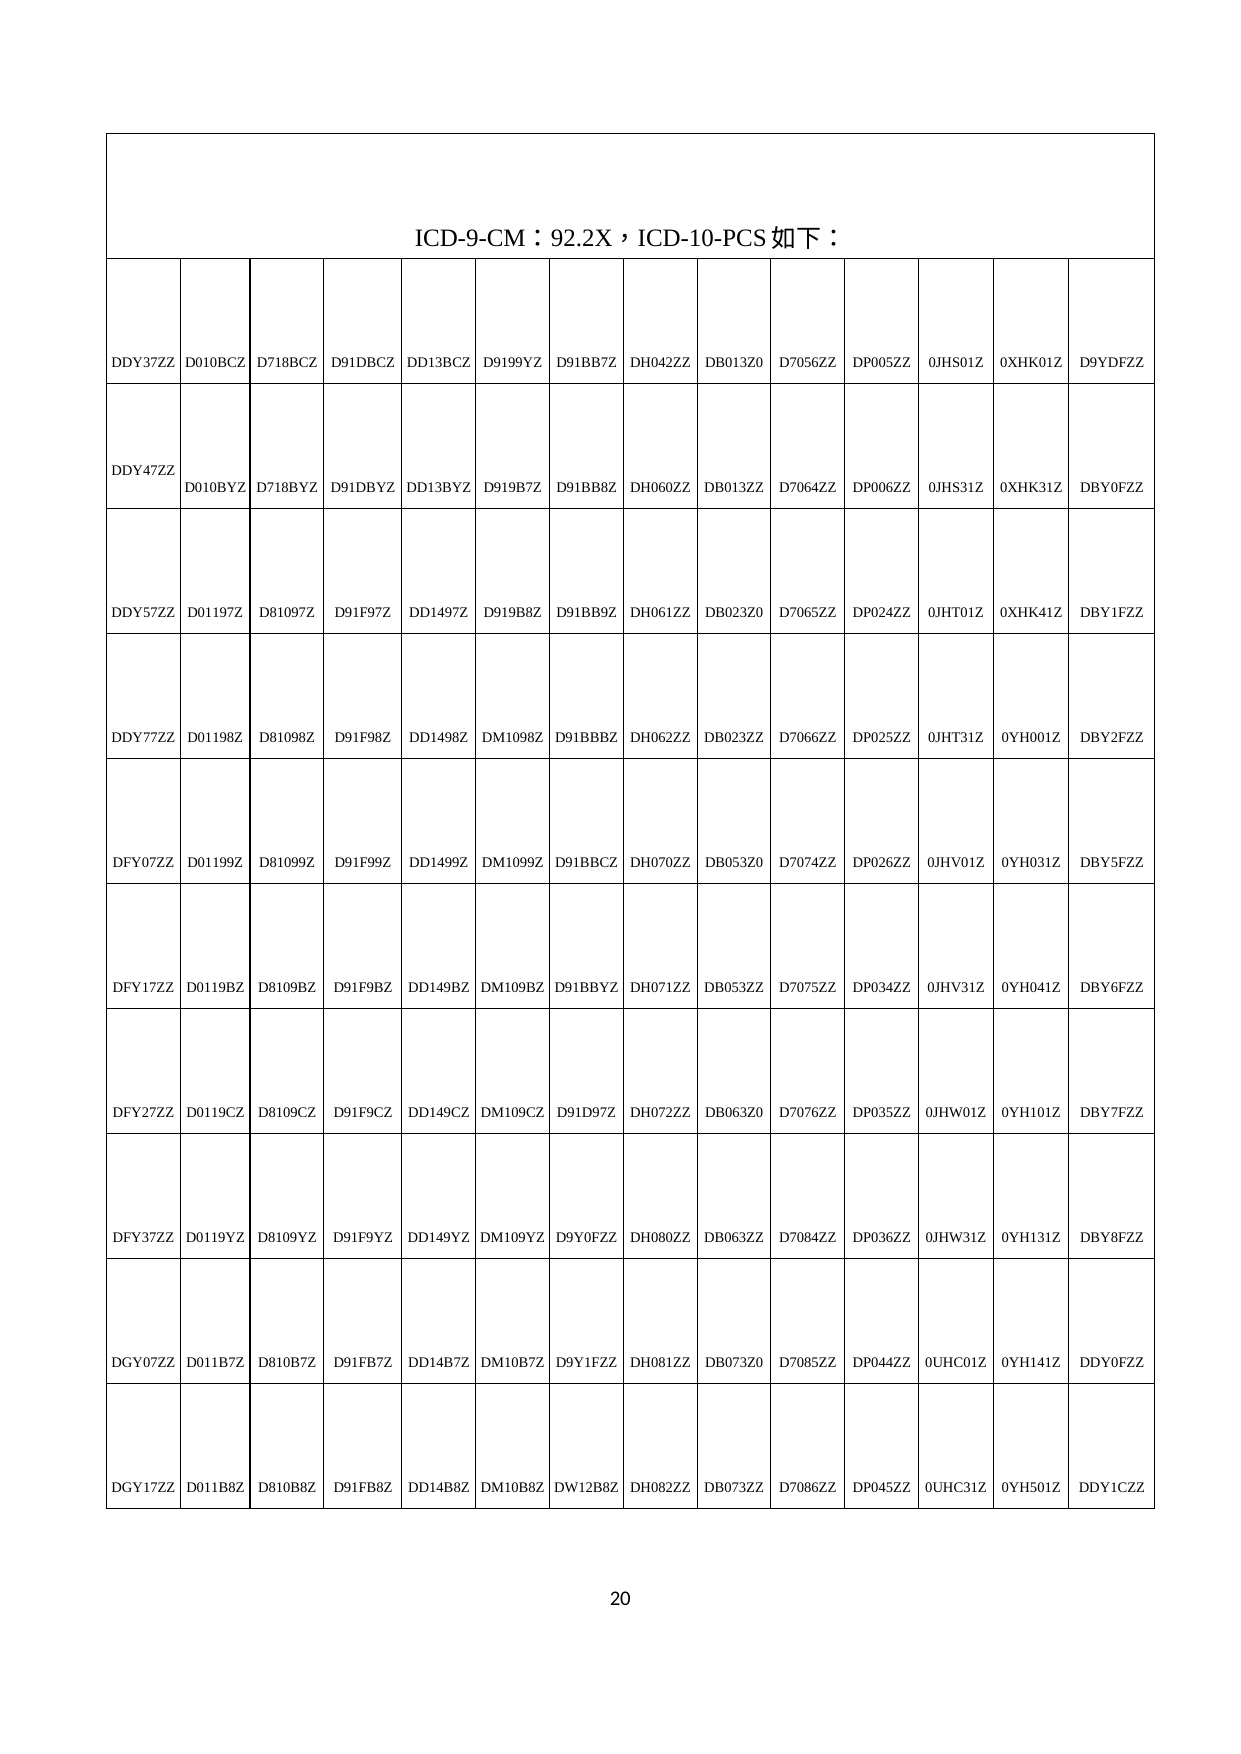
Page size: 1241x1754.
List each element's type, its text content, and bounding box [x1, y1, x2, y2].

table_cell D8109BZ [251, 884, 323, 1008]
table_cell 0YH131Z [994, 1134, 1068, 1258]
table_cell D81099Z [251, 759, 323, 883]
table_cell DM109BZ [476, 884, 549, 1008]
table_cell DB073ZZ [698, 1384, 770, 1508]
table_cell D91BB8Z [550, 384, 623, 508]
table_cell DM1098Z [476, 634, 549, 758]
table_cell DM1099Z [476, 759, 549, 883]
table_cell DH070ZZ [624, 759, 697, 883]
table_cell DB063ZZ [698, 1134, 770, 1258]
table_cell DM10B8Z [476, 1384, 549, 1508]
table_cell DDY57ZZ [107, 509, 180, 633]
table_cell DM109YZ [476, 1134, 549, 1258]
table_cell DP045ZZ [845, 1384, 918, 1508]
table_cell DBY1FZZ [1069, 509, 1154, 633]
table_cell D919B8Z [476, 509, 549, 633]
table_cell 0JHS01Z [919, 259, 993, 383]
table_cell DDY37ZZ [107, 259, 180, 383]
table_cell D91F99Z [324, 759, 401, 883]
table_cell 0UHC31Z [919, 1384, 993, 1508]
table_cell DB013ZZ [698, 384, 770, 508]
table_cell DD14B8Z [402, 1384, 475, 1508]
table_cell D9YDFZZ [1069, 259, 1154, 383]
table_cell D010BCZ [181, 259, 249, 383]
table_cell D7084ZZ [771, 1134, 844, 1258]
table_cell D7075ZZ [771, 884, 844, 1008]
table_cell DP044ZZ [845, 1259, 918, 1383]
table_cell 0JHW31Z [919, 1134, 993, 1258]
table_cell 0YH031Z [994, 759, 1068, 883]
table_cell DDY0FZZ [1069, 1259, 1154, 1383]
table_cell DD149CZ [402, 1009, 475, 1133]
table_cell 0JHT01Z [919, 509, 993, 633]
table_cell D01198Z [181, 634, 249, 758]
table_cell D7076ZZ [771, 1009, 844, 1133]
table_cell DD14B7Z [402, 1259, 475, 1383]
table_cell DFY07ZZ [107, 759, 180, 883]
table_cell DD13BCZ [402, 259, 475, 383]
table_cell D0119YZ [181, 1134, 249, 1258]
table_cell D011B8Z [181, 1384, 249, 1508]
table_cell DP026ZZ [845, 759, 918, 883]
table_cell D91BBBZ [550, 634, 623, 758]
table_cell D91D97Z [550, 1009, 623, 1133]
table_cell D91F98Z [324, 634, 401, 758]
table_cell D7064ZZ [771, 384, 844, 508]
table_cell DP035ZZ [845, 1009, 918, 1133]
table_cell DFY27ZZ [107, 1009, 180, 1133]
table_cell DM109CZ [476, 1009, 549, 1133]
table_cell DBY2FZZ [1069, 634, 1154, 758]
table_cell DH072ZZ [624, 1009, 697, 1133]
table_cell DBY0FZZ [1069, 384, 1154, 508]
table_cell 0XHK41Z [994, 509, 1068, 633]
table_cell DH081ZZ [624, 1259, 697, 1383]
table_cell DP034ZZ [845, 884, 918, 1008]
table_cell DD13BYZ [402, 384, 475, 508]
table_cell DDY1CZZ [1069, 1384, 1154, 1508]
table_cell DGY07ZZ [107, 1259, 180, 1383]
table_cell DH060ZZ [624, 384, 697, 508]
table_cell 0YH501Z [994, 1384, 1068, 1508]
table_cell D01199Z [181, 759, 249, 883]
table_cell D91DBCZ [324, 259, 401, 383]
table_cell DB023Z0 [698, 509, 770, 633]
table_cell D011B7Z [181, 1259, 249, 1383]
table_cell D91F9YZ [324, 1134, 401, 1258]
table_cell DDY47ZZ [107, 384, 180, 508]
table_cell D9Y0FZZ [550, 1134, 623, 1258]
table_cell DD1498Z [402, 634, 475, 758]
table_cell D81098Z [251, 634, 323, 758]
table_cell D7074ZZ [771, 759, 844, 883]
table_cell D9Y1FZZ [550, 1259, 623, 1383]
table_cell DM10B7Z [476, 1259, 549, 1383]
table_cell D718BCZ [251, 259, 323, 383]
table_cell D91F9BZ [324, 884, 401, 1008]
table_cell DP006ZZ [845, 384, 918, 508]
table_cell D9199YZ [476, 259, 549, 383]
table_cell D91DBYZ [324, 384, 401, 508]
table_cell D81097Z [251, 509, 323, 633]
table_cell DH042ZZ [624, 259, 697, 383]
table_cell D91BB7Z [550, 259, 623, 383]
table_cell DGY17ZZ [107, 1384, 180, 1508]
table_cell D91BB9Z [550, 509, 623, 633]
table_cell D718BYZ [251, 384, 323, 508]
table_cell DFY37ZZ [107, 1134, 180, 1258]
table_cell 0XHK31Z [994, 384, 1068, 508]
table_cell DH062ZZ [624, 634, 697, 758]
table_cell DBY5FZZ [1069, 759, 1154, 883]
table_cell D91BBYZ [550, 884, 623, 1008]
table_cell DBY8FZZ [1069, 1134, 1154, 1258]
table_cell D91FB7Z [324, 1259, 401, 1383]
table_cell 0YH041Z [994, 884, 1068, 1008]
table_cell DB013Z0 [698, 259, 770, 383]
table_cell 0JHS31Z [919, 384, 993, 508]
table_header ICD-9-CM：92.2X，ICD-10-PCS如下： [107, 134, 1154, 258]
table_cell DD1497Z [402, 509, 475, 633]
table_cell D91FB8Z [324, 1384, 401, 1508]
table_cell D919B7Z [476, 384, 549, 508]
table_cell DP025ZZ [845, 634, 918, 758]
table_cell D7056ZZ [771, 259, 844, 383]
table_cell DP036ZZ [845, 1134, 918, 1258]
table_cell DB053ZZ [698, 884, 770, 1008]
table_cell 0JHT31Z [919, 634, 993, 758]
table_cell D7066ZZ [771, 634, 844, 758]
table_cell DD149YZ [402, 1134, 475, 1258]
table_cell DD149BZ [402, 884, 475, 1008]
table_cell DB063Z0 [698, 1009, 770, 1133]
table_cell DB023ZZ [698, 634, 770, 758]
table_cell DP024ZZ [845, 509, 918, 633]
table_cell DW12B8Z [550, 1384, 623, 1508]
table_cell D91BBCZ [550, 759, 623, 883]
table_cell 0JHV01Z [919, 759, 993, 883]
table_cell D8109CZ [251, 1009, 323, 1133]
table_cell DB073Z0 [698, 1259, 770, 1383]
table_cell 0XHK01Z [994, 259, 1068, 383]
table_cell D01197Z [181, 509, 249, 633]
table_cell DH082ZZ [624, 1384, 697, 1508]
table_cell 0YH141Z [994, 1259, 1068, 1383]
table_cell D010BYZ [181, 384, 249, 508]
table_cell 0YH001Z [994, 634, 1068, 758]
table_cell DP005ZZ [845, 259, 918, 383]
table_cell DDY77ZZ [107, 634, 180, 758]
table_cell DBY7FZZ [1069, 1009, 1154, 1133]
table_cell DD1499Z [402, 759, 475, 883]
table_cell D0119CZ [181, 1009, 249, 1133]
table_cell 0JHV31Z [919, 884, 993, 1008]
table_cell D7065ZZ [771, 509, 844, 633]
table_cell D810B8Z [251, 1384, 323, 1508]
table_cell DH071ZZ [624, 884, 697, 1008]
table_cell D7086ZZ [771, 1384, 844, 1508]
table_cell 0YH101Z [994, 1009, 1068, 1133]
table_cell D810B7Z [251, 1259, 323, 1383]
table_cell 0JHW01Z [919, 1009, 993, 1133]
table_cell DH061ZZ [624, 509, 697, 633]
table_cell D8109YZ [251, 1134, 323, 1258]
table_cell D91F9CZ [324, 1009, 401, 1133]
table_cell DFY17ZZ [107, 884, 180, 1008]
table_cell DH080ZZ [624, 1134, 697, 1258]
table_cell DBY6FZZ [1069, 884, 1154, 1008]
table_cell D7085ZZ [771, 1259, 844, 1383]
table_cell D91F97Z [324, 509, 401, 633]
table_cell DB053Z0 [698, 759, 770, 883]
table_cell 0UHC01Z [919, 1259, 993, 1383]
table_cell D0119BZ [181, 884, 249, 1008]
